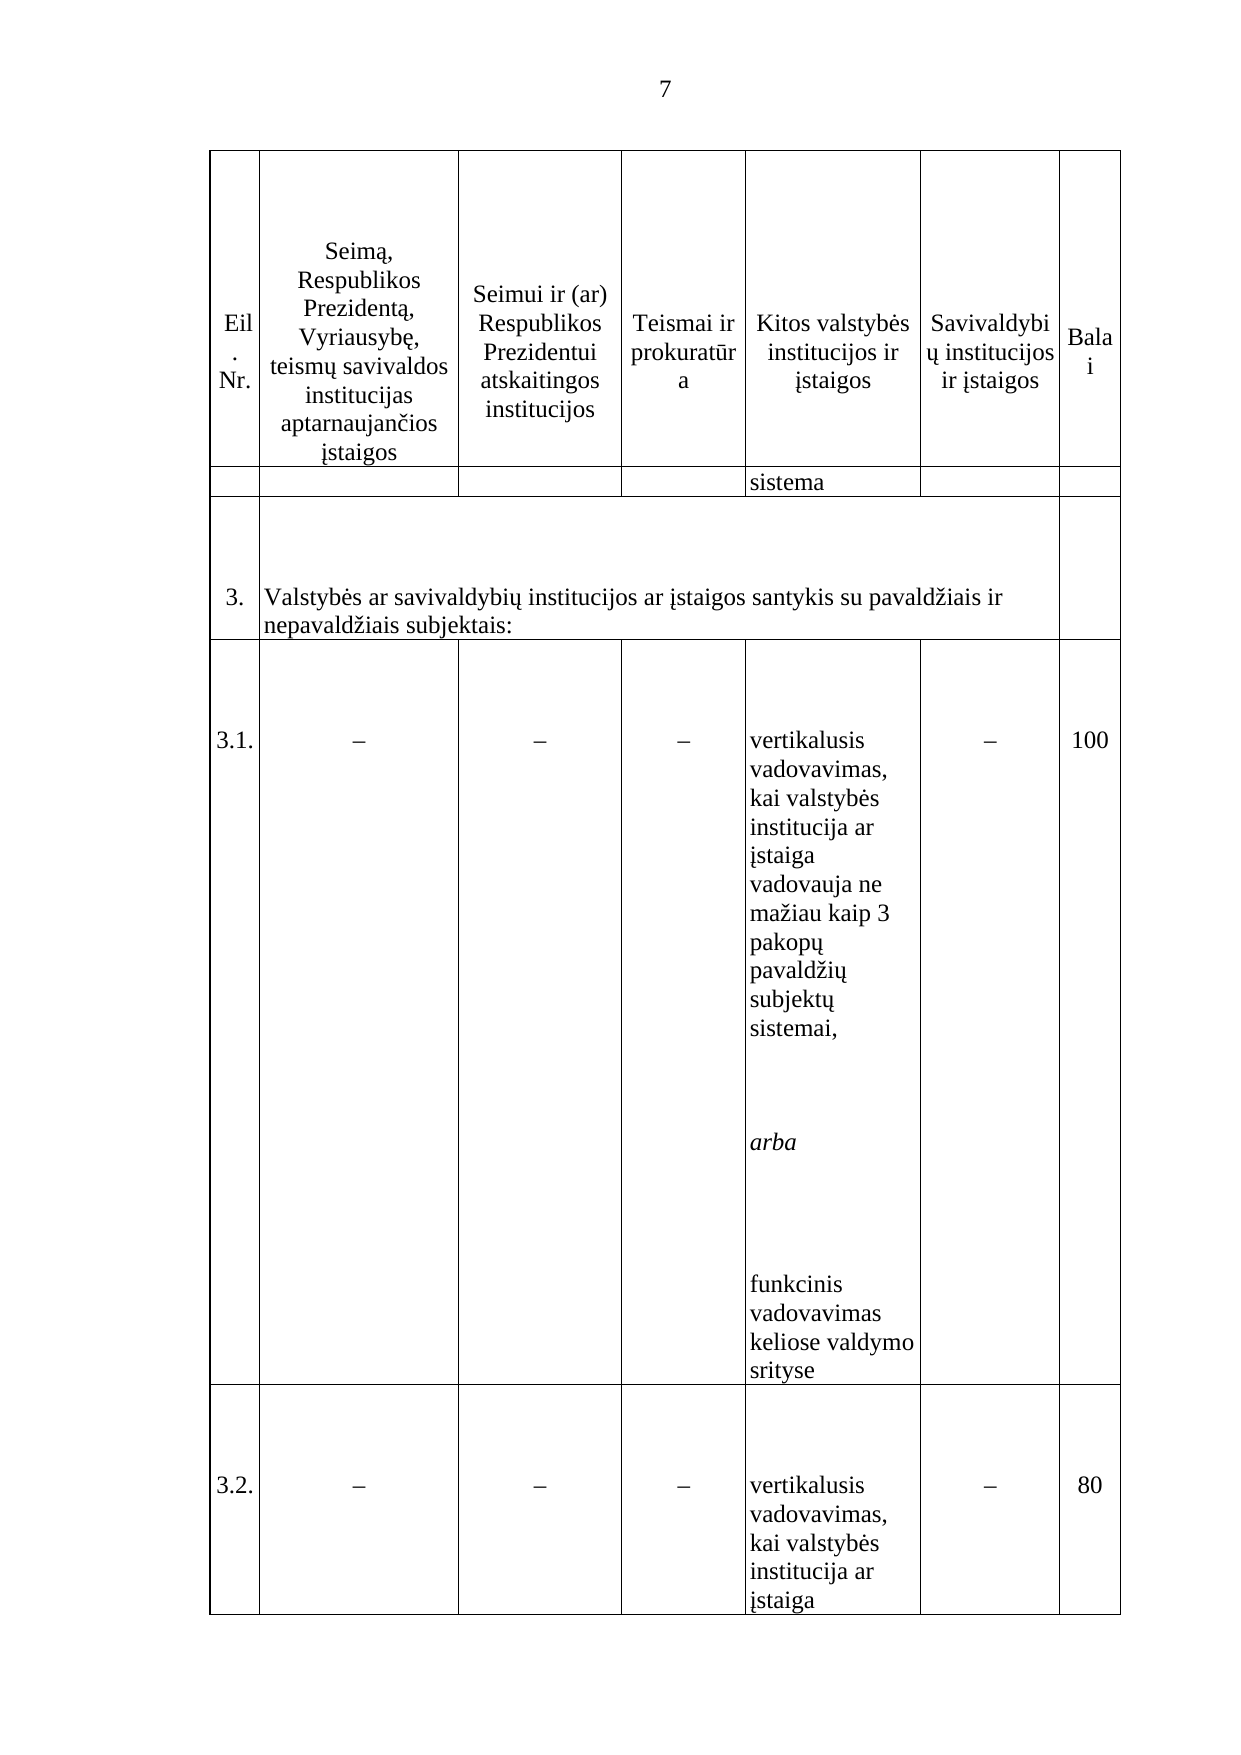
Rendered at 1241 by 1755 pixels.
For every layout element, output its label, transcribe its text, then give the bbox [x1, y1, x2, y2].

table_cell vertikalusis vadovavimas, kai valstybės institucija ar įstaiga [746, 1385, 920, 1614]
table_cell – [622, 640, 745, 1384]
table_cell 3.1. [211, 640, 259, 1384]
table_cell vertikalusis vadovavimas, kai valstybės institucija ar įstaiga vadovauja ne mažiau kaip 3 pakopų pavaldžių subjektų sistemai, arba funkcinis vadovavimas keliose valdymo srityse [746, 640, 920, 1384]
table_cell Valstybės ar savivaldybių institucijos ar įstaigos santykis su pavaldžiais ir nepavaldžiais subjektais: [260, 497, 1059, 639]
table_header Savivaldybių institucijos ir įstaigos [921, 151, 1059, 466]
table_header Eil. Nr. [211, 151, 259, 466]
table_cell 3.2. [211, 1385, 259, 1614]
table_cell [1060, 467, 1120, 496]
table_header Teismai ir prokuratūra [622, 151, 745, 466]
table_cell – [260, 1385, 458, 1614]
table_cell [260, 467, 458, 496]
table_header Kitos valstybės institucijos ir įstaigos [746, 151, 920, 466]
table_cell 80 [1060, 1385, 1120, 1614]
table_cell – [459, 1385, 621, 1614]
table_cell [1060, 497, 1120, 639]
table_header Seimui ir (ar) Respublikos Prezidentui atskaitingos institucijos [459, 151, 621, 466]
table_header Seimą, Respublikos Prezidentą, Vyriausybę, teismų savivaldos institucijas aptarnaujančios įstaigos [260, 151, 458, 466]
table_cell sistema [746, 467, 920, 496]
table_cell [921, 467, 1059, 496]
table_header Balai [1060, 151, 1120, 466]
table_cell [211, 467, 259, 496]
table_cell – [921, 640, 1059, 1384]
table_cell – [459, 640, 621, 1384]
table_cell – [260, 640, 458, 1384]
table_cell – [622, 1385, 745, 1614]
table_cell – [921, 1385, 1059, 1614]
table_cell 100 [1060, 640, 1120, 1384]
table_cell 3. [211, 497, 259, 639]
table_cell [622, 467, 745, 496]
table_cell [459, 467, 621, 496]
